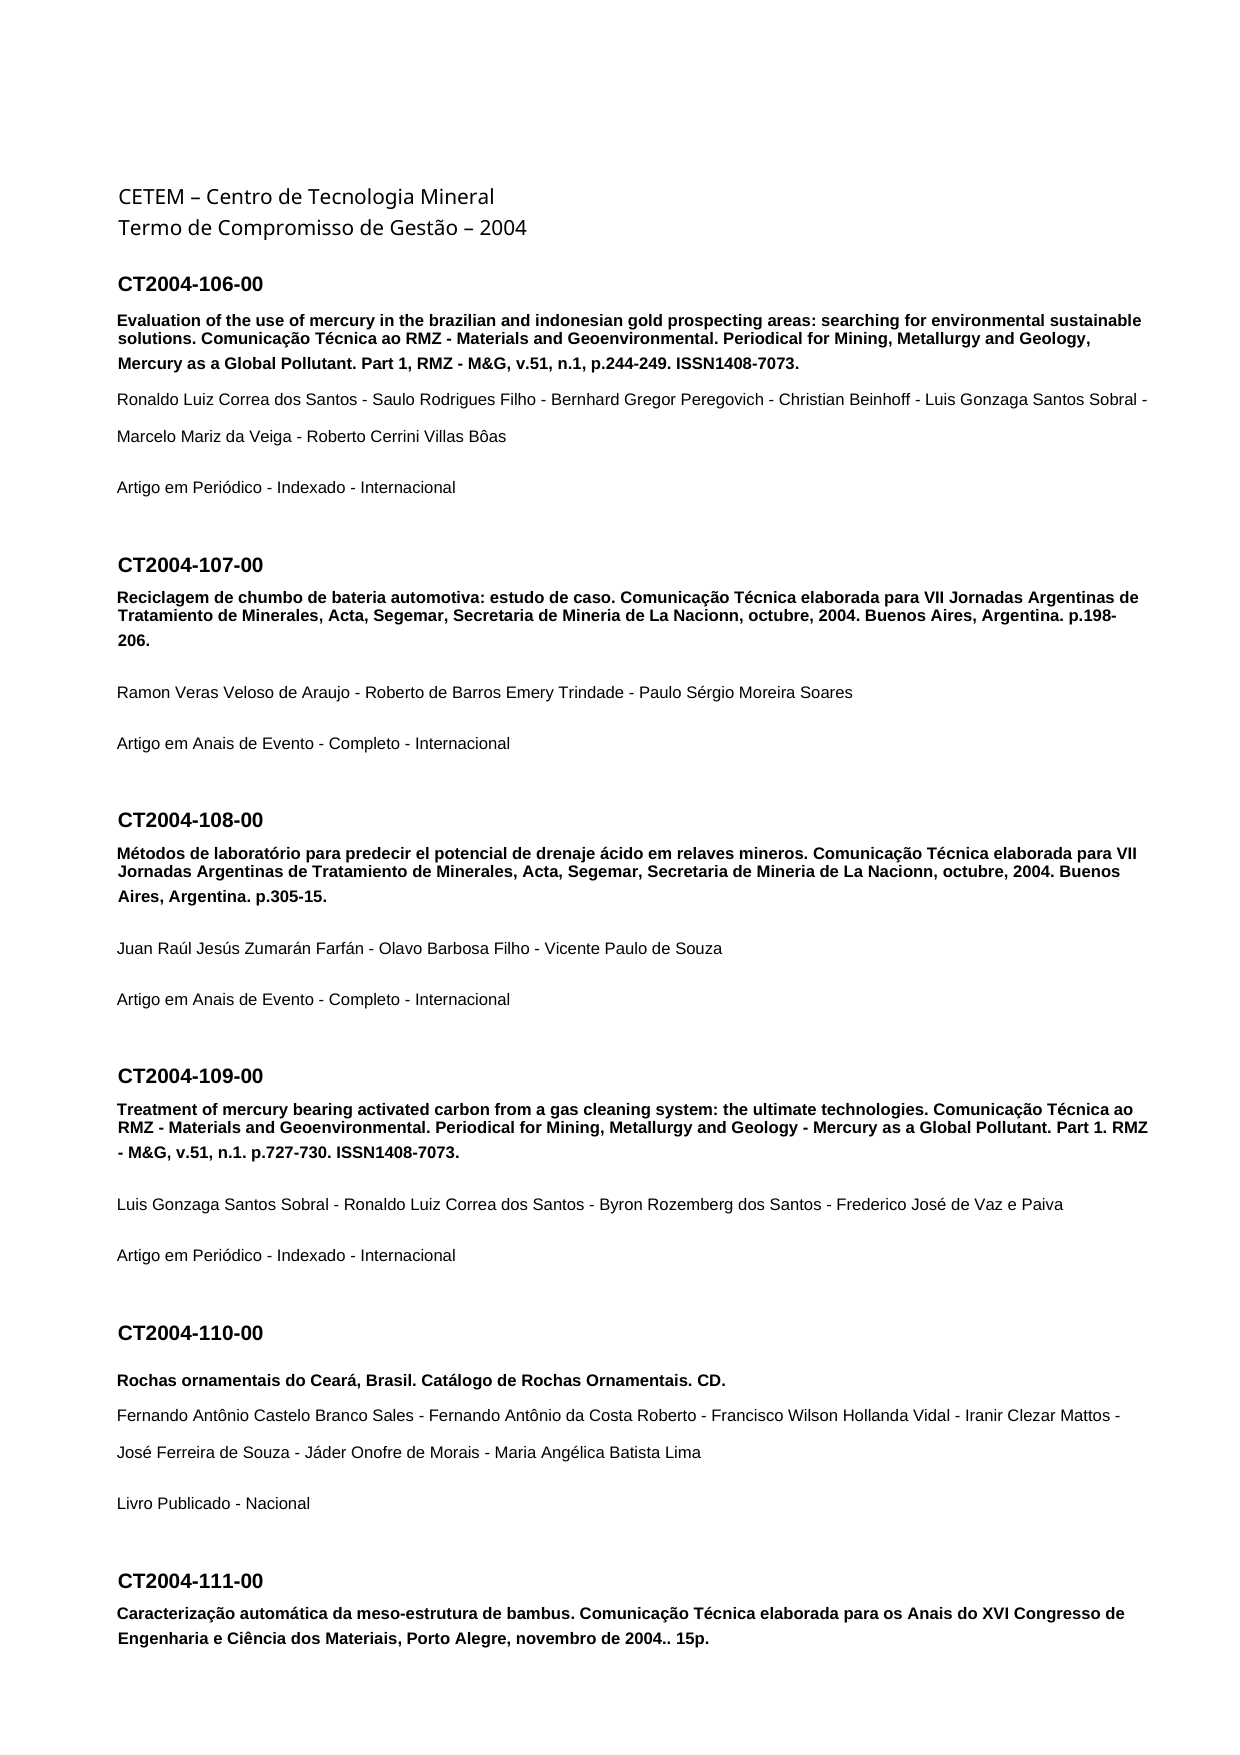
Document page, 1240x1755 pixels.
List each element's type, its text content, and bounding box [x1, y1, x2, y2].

subtitle CT2004-108-00 [118, 804, 1150, 833]
text Marcelo Mariz da Veiga - Roberto Cerrini Villas Bôas [117, 419, 1150, 448]
text Reciclagem de chumbo de bateria automotiva: estudo de caso. Comunicação Técnica elaborada para VII Jornadas Argentinas de Tratamiento de Minerales, Acta, Segemar, Secretaria de Mineria de La Nacionn, octubre, 2004. Buenos Aires, Argentina. p.198-206. [117, 589, 1148, 652]
subtitle CT2004-110-00 [118, 1317, 1150, 1345]
text Fernando Antônio Castelo Branco Sales - Fernando Antônio da Costa Roberto - Francisco Wilson Hollanda Vidal - Iranir Clezar Mattos - [117, 1406, 1150, 1425]
text Artigo em Anais de Evento - Completo - Internacional [117, 982, 1150, 1011]
text Ramon Veras Veloso de Araujo - Roberto de Barros Emery Trindade - Paulo Sérgio Moreira Soares [117, 675, 1150, 704]
text Treatment of mercury bearing activated carbon from a gas cleaning system: the ultimate technologies. Comunicação Técnica ao RMZ - Materials and Geoenvironmental. Periodical for Mining, Metallurgy and Geology - Mercury as a Global Pollutant. Part 1. RMZ - M&G, v.51, n.1. p.727-730. ISSN1408-7073. [117, 1101, 1148, 1164]
text Artigo em Anais de Evento - Completo - Internacional [117, 726, 1150, 755]
text Juan Raúl Jesús Zumarán Farfán - Olavo Barbosa Filho - Vicente Paulo de Souza [117, 931, 1150, 960]
text Livro Publicado - Nacional [117, 1486, 1150, 1515]
text Ronaldo Luiz Correa dos Santos - Saulo Rodrigues Filho - Bernhard Gregor Peregovich - Christian Beinhoff - Luis Gonzaga Santos Sobral - [117, 389, 1150, 409]
subtitle CT2004-106-00 [118, 271, 1150, 295]
text Rochas ornamentais do Ceará, Brasil. Catálogo de Rochas Ornamentais. CD. [117, 1365, 1148, 1392]
subtitle CT2004-111-00 [118, 1565, 1150, 1593]
text Caracterização automática da meso-estrutura de bambus. Comunicação Técnica elaborada para os Anais do XVI Congresso de Engenharia e Ciência dos Materiais, Porto Alegre, novembro de 2004.. 15p. [117, 1605, 1148, 1650]
text Evaluation of the use of mercury in the brazilian and indonesian gold prospecting areas: searching for environmental sustainable solutions. Comunicação Técnica ao RMZ - Materials and Geoenvironmental. Periodical for Mining, Metallurgy and Geology, Mercury as a Global Pollutant. Part 1, RMZ - M&G, v.51, n.1, p.244-249. ISSN1408-7073. [117, 312, 1148, 375]
subtitle CT2004-109-00 [118, 1061, 1150, 1089]
subtitle CT2004-107-00 [118, 549, 1150, 577]
text Luis Gonzaga Santos Sobral - Ronaldo Luiz Correa dos Santos - Byron Rozemberg dos Santos - Frederico José de Vaz e Paiva [117, 1187, 1150, 1216]
text José Ferreira de Souza - Jáder Onofre de Morais - Maria Angélica Batista Lima [117, 1435, 1150, 1464]
text Artigo em Periódico - Indexado - Internacional [117, 1238, 1150, 1267]
text Métodos de laboratório para predecir el potencial de drenaje ácido em relaves mineros. Comunicação Técnica elaborada para VII Jornadas Argentinas de Tratamiento de Minerales, Acta, Segemar, Secretaria de Mineria de La Nacionn, octubre, 2004. Buenos Aires, Argentina. p.305-15. [117, 845, 1148, 908]
text Artigo em Periódico - Indexado - Internacional [117, 470, 1150, 499]
